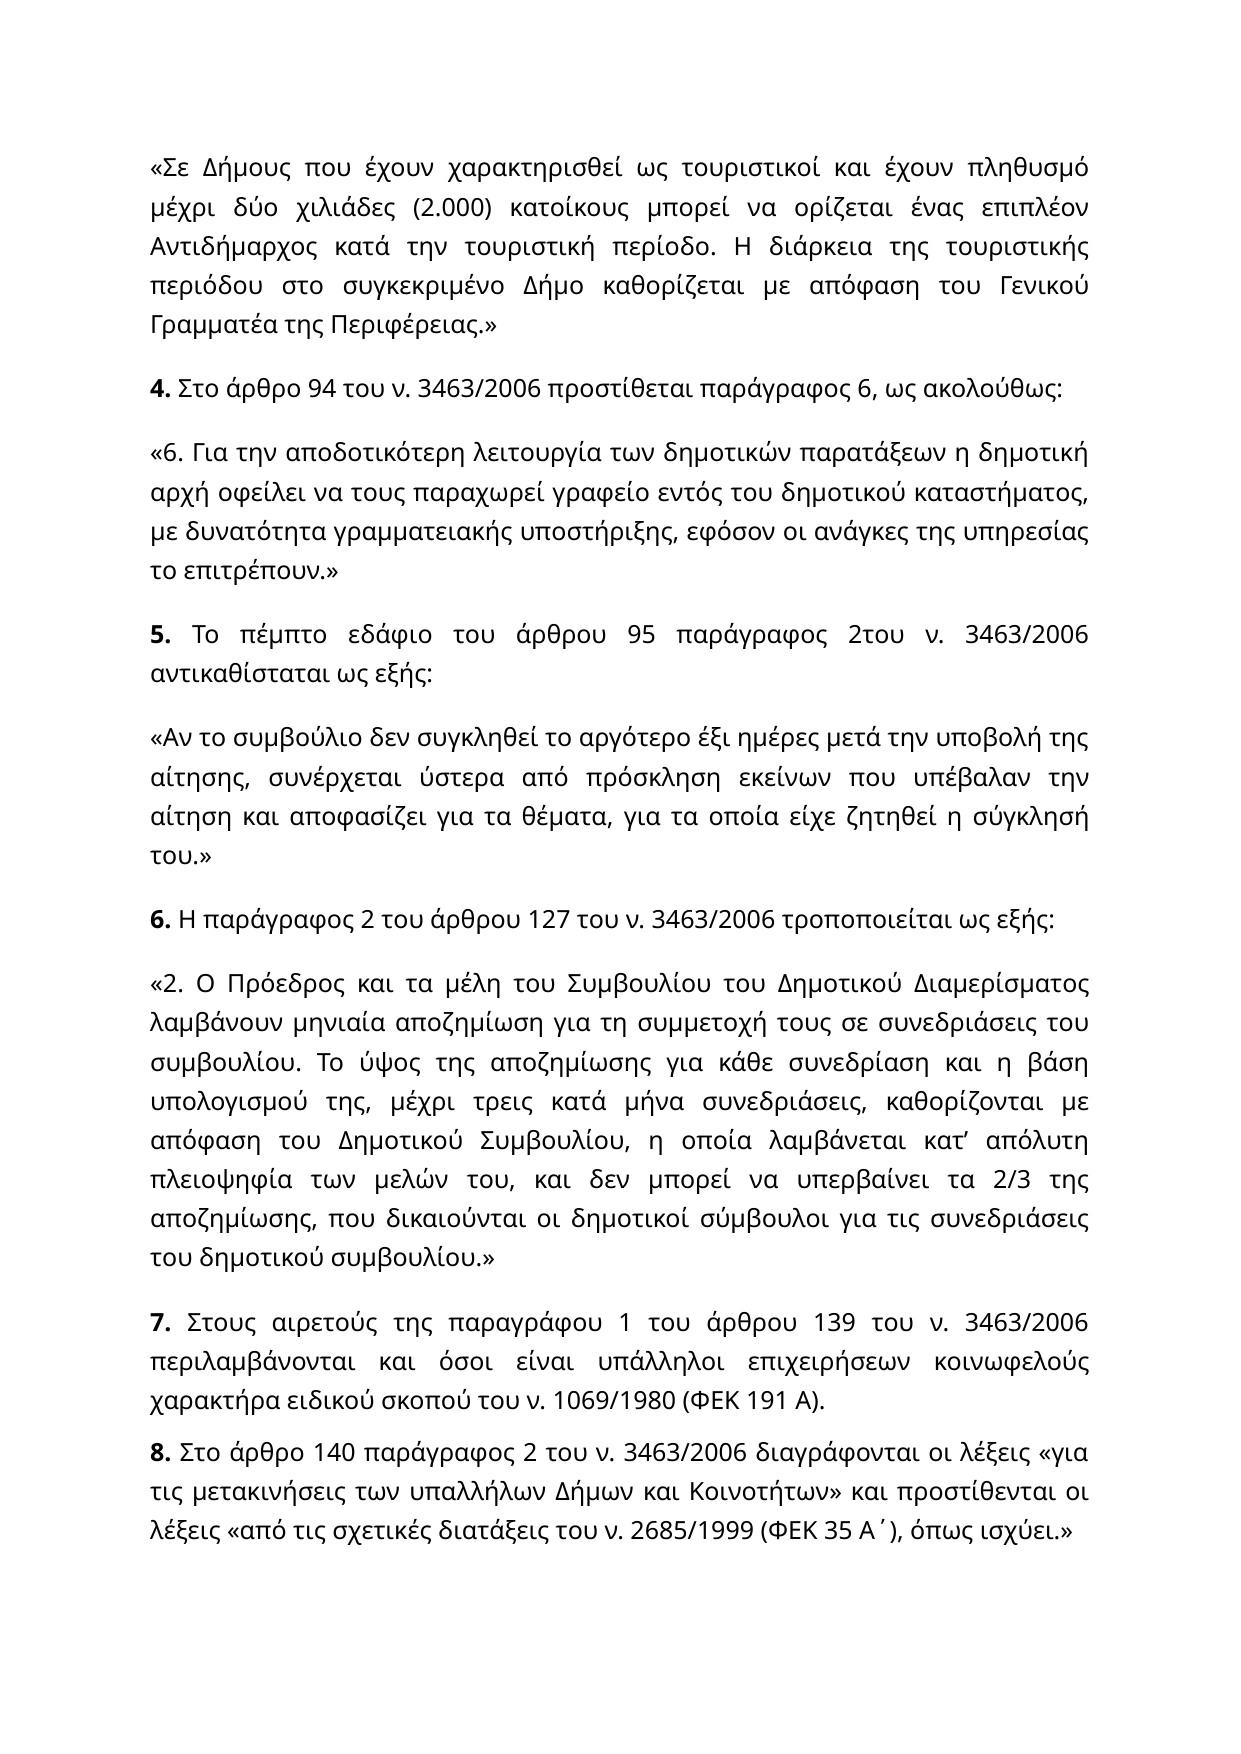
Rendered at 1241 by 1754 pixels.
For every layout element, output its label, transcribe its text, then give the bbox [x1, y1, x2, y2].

text 5. Το πέμπτο εδάφιο του άρθρου 95 παράγραφος 2του ν. 3463/2006 αντικαθίσταται ως εξής: [150, 617, 1090, 690]
text «Σε Δήμους που έχουν χαρακτηρισθεί ως τουριστικοί και έχουν πληθυσμό μέχρι δύο χιλιάδες (2.000) κατοίκους μπορεί να ορίζεται ένας επιπλέον Αντιδήμαρχος κατά την τουριστική περίοδο. Η διάρκεια της τουριστικής περιόδου στο συγκεκριμένο Δήμο καθορίζεται με απόφαση του Γενικού Γραμματέα της Περιφέρειας.» [150, 150, 1090, 341]
text 4. Στο άρθρο 94 του ν. 3463/2006 προστίθεται παράγραφος 6, ως ακολούθως: [150, 371, 1090, 405]
text 6. Η παράγραφος 2 του άρθρου 127 του ν. 3463/2006 τροποποιείται ως εξής: [150, 902, 1090, 936]
text 8. Στο άρθρο 140 παράγραφος 2 του ν. 3463/2006 διαγράφονται οι λέξεις «για τις μετακινήσεις των υπαλλήλων Δήμων και Κοινοτήτων» και προστίθενται οι λέξεις «από τις σχετικές διατάξεις του ν. 2685/1999 (ΦΕΚ 35 Α΄), όπως ισχύει.» [150, 1434, 1090, 1547]
text «Αν το συμβούλιο δεν συγκληθεί το αργότερο έξι ημέρες μετά την υποβολή της αίτησης, συνέρχεται ύστερα από πρόσκληση εκείνων που υπέβαλαν την αίτηση και αποφασίζει για τα θέματα, για τα οποία είχε ζητηθεί η σύγκλησή του.» [150, 720, 1090, 872]
text «6. Για την αποδοτικότερη λειτουργία των δημοτικών παρατάξεων η δημοτική αρχή οφείλει να τους παραχωρεί γραφείο εντός του δημοτικού καταστήματος, με δυνατότητα γραμματειακής υποστήριξης, εφόσον οι ανάγκες της υπηρεσίας το επιτρέπουν.» [150, 435, 1090, 587]
text «2. Ο Πρόεδρος και τα μέλη του Συμβουλίου του Δημοτικού Διαμερίσματος λαμβάνουν μηνιαία αποζημίωση για τη συμμετοχή τους σε συνεδριάσεις του συμβουλίου. Το ύψος της αποζημίωσης για κάθε συνεδρίαση και η βάση υπολογισμού της, μέχρι τρεις κατά μήνα συνεδριάσεις, καθορίζονται με απόφαση του Δημοτικού Συμβουλίου, η οποία λαμβάνεται κατ’ απόλυτη πλειοψηφία των μελών του, και δεν μπορεί να υπερβαίνει τα 2/3 της αποζημίωσης, που δικαιούνται οι δημοτικοί σύμβουλοι για τις συνεδριάσεις του δημοτικού συμβουλίου.» [150, 966, 1090, 1274]
text 7. Στους αιρετούς της παραγράφου 1 του άρθρου 139 του ν. 3463/2006 περιλαμβάνονται και όσοι είναι υπάλληλοι επιχειρήσεων κοινωφελούς χαρακτήρα ειδικού σκοπού του ν. 1069/1980 (ΦΕΚ 191 Α). [150, 1304, 1090, 1417]
